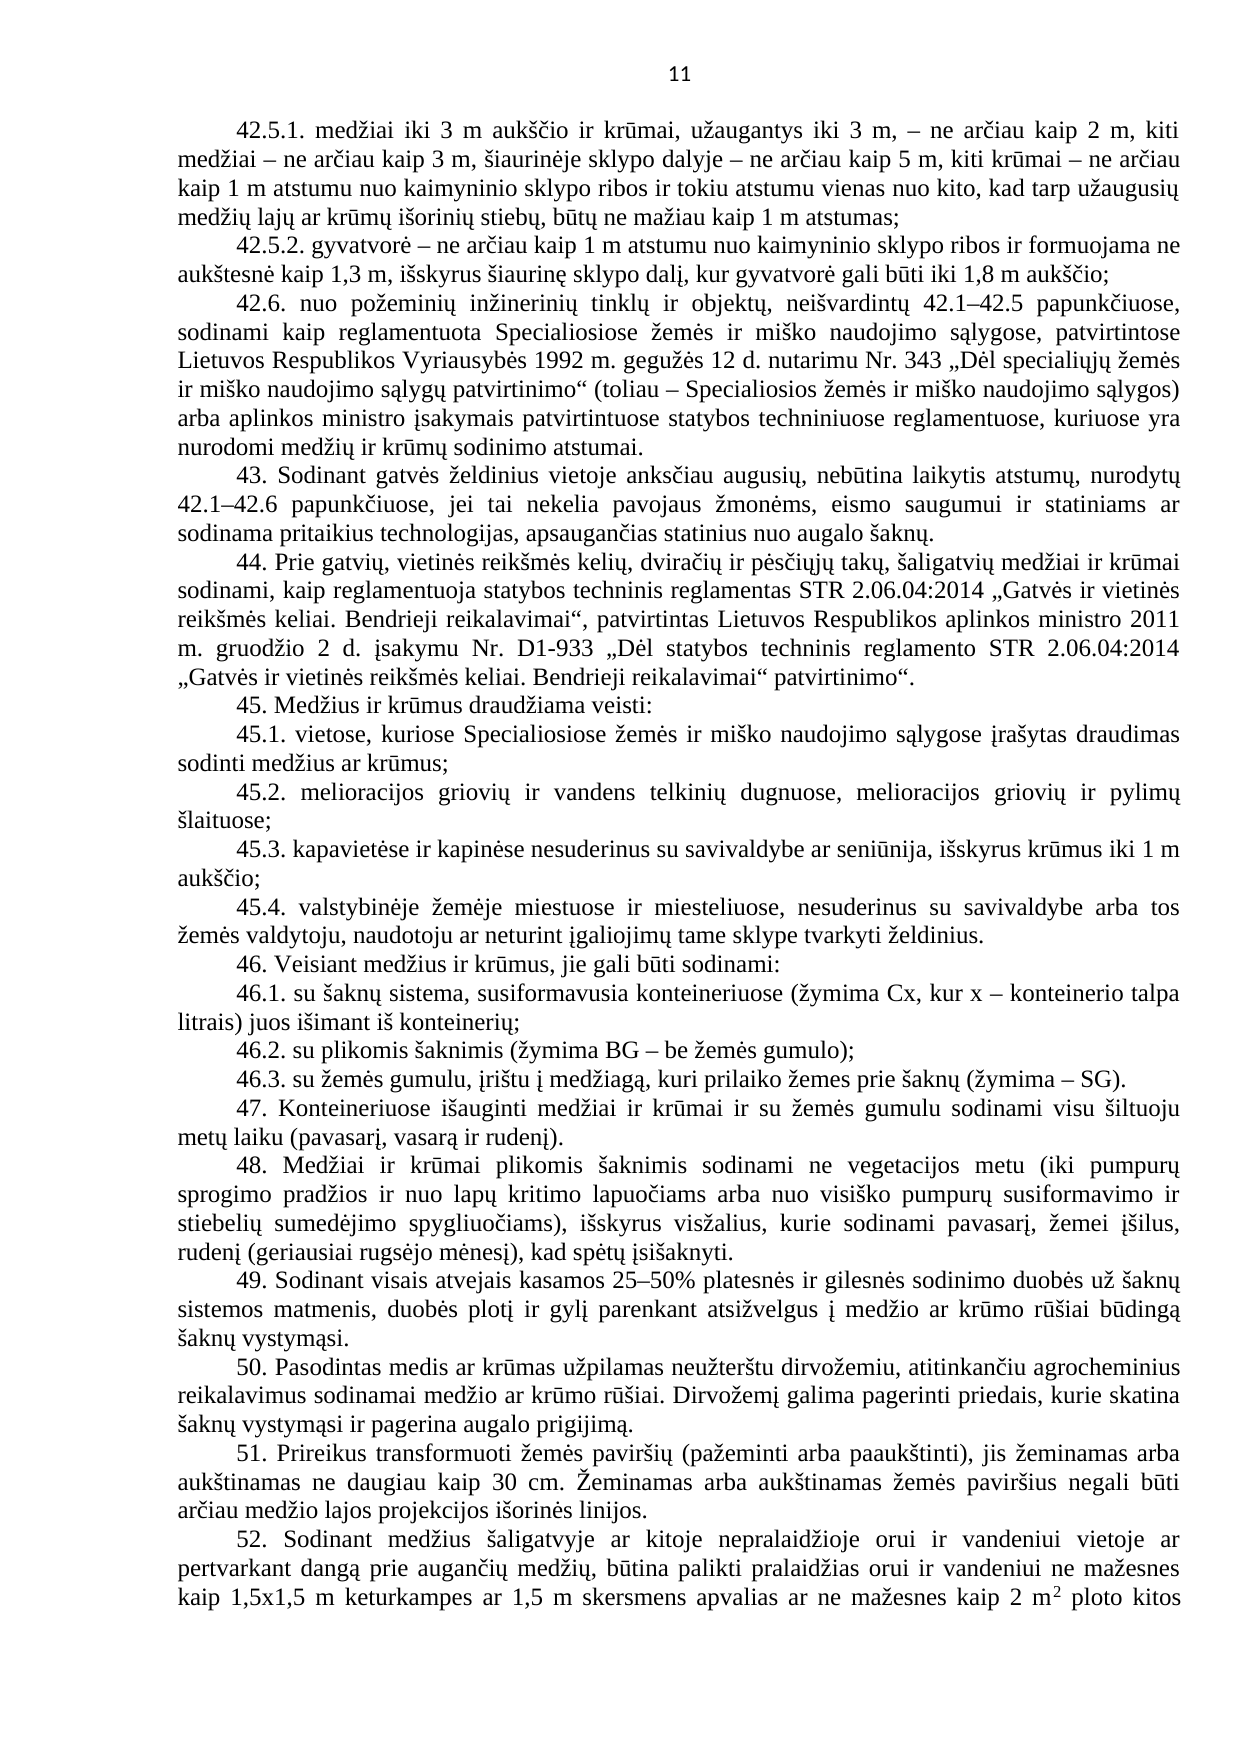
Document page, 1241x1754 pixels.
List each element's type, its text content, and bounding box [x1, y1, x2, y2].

text 46.3. su žemės gumulu, įrištu į medžiagą, kuri prilaiko žemes prie šaknų (žymima – SG). [177, 1064, 1181, 1093]
text 49. Sodinant visais atvejais kasamos 25–50% platesnės ir gilesnės sodinimo duobės už šaknų sistemos matmenis, duobės plotį ir gylį parenkant atsižvelgus į medžio ar krūmo rūšiai būdingą šaknų vystymąsi. [177, 1266, 1181, 1352]
text 45.1. vietose, kuriose Specialiosiose žemės ir miško naudojimo sąlygose įrašytas draudimas sodinti medžius ar krūmus; [177, 719, 1181, 777]
text 46.1. su šaknų sistema, susiformavusia konteineriuose (žymima Cx, kur x – konteinerio talpa litrais) juos išimant iš konteinerių; [177, 978, 1181, 1036]
text 42.5.1. medžiai iki 3 m aukščio ir krūmai, užaugantys iki 3 m, – ne arčiau kaip 2 m, kiti medžiai – ne arčiau kaip 3 m, šiaurinėje sklypo dalyje – ne arčiau kaip 5 m, kiti krūmai – ne arčiau kaip 1 m atstumu nuo kaimyninio sklypo ribos ir tokiu atstumu vienas nuo kito, kad tarp užaugusių medžių lajų ar krūmų išorinių stiebų, būtų ne mažiau kaip 1 m atstumas; [177, 116, 1181, 231]
text 46. Veisiant medžius ir krūmus, jie gali būti sodinami: [177, 949, 1181, 978]
text 42.5.2. gyvatvorė – ne arčiau kaip 1 m atstumu nuo kaimyninio sklypo ribos ir formuojama ne aukštesnė kaip 1,3 m, išskyrus šiaurinę sklypo dalį, kur gyvatvorė gali būti iki 1,8 m aukščio; [177, 231, 1181, 288]
text 44. Prie gatvių, vietinės reikšmės kelių, dviračių ir pėsčiųjų takų, šaligatvių medžiai ir krūmai sodinami, kaip reglamentuoja statybos techninis reglamentas STR 2.06.04:2014 „Gatvės ir vietinės reikšmės keliai. Bendrieji reikalavimai“, patvirtintas Lietuvos Respublikos aplinkos ministro 2011 m. gruodžio 2 d. įsakymu Nr. D1-933 „Dėl statybos techninis reglamento STR 2.06.04:2014 „Gatvės ir vietinės reikšmės keliai. Bendrieji reikalavimai“ patvirtinimo“. [177, 547, 1181, 691]
text 45.2. melioracijos griovių ir vandens telkinių dugnuose, melioracijos griovių ir pylimų šlaituose; [177, 777, 1181, 834]
text 51. Prireikus transformuoti žemės paviršių (pažeminti arba paaukštinti), jis žeminamas arba aukštinamas ne daugiau kaip 30 cm. Žeminamas arba aukštinamas žemės paviršius negali būti arčiau medžio lajos projekcijos išorinės linijos. [177, 1438, 1181, 1524]
text 48. Medžiai ir krūmai plikomis šaknimis sodinami ne vegetacijos metu (iki pumpurų sprogimo pradžios ir nuo lapų kritimo lapuočiams arba nuo visiško pumpurų susiformavimo ir stiebelių sumedėjimo spygliuočiams), išskyrus visžalius, kurie sodinami pavasarį, žemei įšilus, rudenį (geriausiai rugsėjo mėnesį), kad spėtų įsišaknyti. [177, 1151, 1181, 1266]
text 46.2. su plikomis šaknimis (žymima BG – be žemės gumulo); [177, 1036, 1181, 1064]
text 45. Medžius ir krūmus draudžiama veisti: [177, 691, 1181, 719]
text 47. Konteineriuose išauginti medžiai ir krūmai ir su žemės gumulu sodinami visu šiltuoju metų laiku (pavasarį, vasarą ir rudenį). [177, 1093, 1181, 1151]
text 43. Sodinant gatvės želdinius vietoje anksčiau augusių, nebūtina laikytis atstumų, nurodytų 42.1–42.6 papunkčiuose, jei tai nekelia pavojaus žmonėms, eismo saugumui ir statiniams ar sodinama pritaikius technologijas, apsaugančias statinius nuo augalo šaknų. [177, 461, 1181, 547]
text 45.4. valstybinėje žemėje miestuose ir miesteliuose, nesuderinus su savivaldybe arba tos žemės valdytoju, naudotoju ar neturint įgaliojimų tame sklype tvarkyti želdinius. [177, 892, 1181, 949]
text 52. Sodinant medžius šaligatvyje ar kitoje nepralaidžioje orui ir vandeniui vietoje ar pertvarkant dangą prie augančių medžių, būtina palikti pralaidžias orui ir vandeniui ne mažesnes kaip 1,5x1,5 m keturkampes ar 1,5 m skersmens apvalias ar ne mažesnes kaip 2 m2 ploto kitos [177, 1524, 1181, 1611]
text 42.6. nuo požeminių inžinerinių tinklų ir objektų, neišvardintų 42.1–42.5 papunkčiuose, sodinami kaip reglamentuota Specialiosiose žemės ir miško naudojimo sąlygose, patvirtintose Lietuvos Respublikos Vyriausybės 1992 m. gegužės 12 d. nutarimu Nr. 343 „Dėl specialiųjų žemės ir miško naudojimo sąlygų patvirtinimo“ (toliau – Specialiosios žemės ir miško naudojimo sąlygos) arba aplinkos ministro įsakymais patvirtintuose statybos techniniuose reglamentuose, kuriuose yra nurodomi medžių ir krūmų sodinimo atstumai. [177, 288, 1181, 461]
text 45.3. kapavietėse ir kapinėse nesuderinus su savivaldybe ar seniūnija, išskyrus krūmus iki 1 m aukščio; [177, 834, 1181, 892]
text 50. Pasodintas medis ar krūmas užpilamas neužterštu dirvožemiu, atitinkančiu agrocheminius reikalavimus sodinamai medžio ar krūmo rūšiai. Dirvožemį galima pagerinti priedais, kurie skatina šaknų vystymąsi ir pagerina augalo prigijimą. [177, 1352, 1181, 1438]
